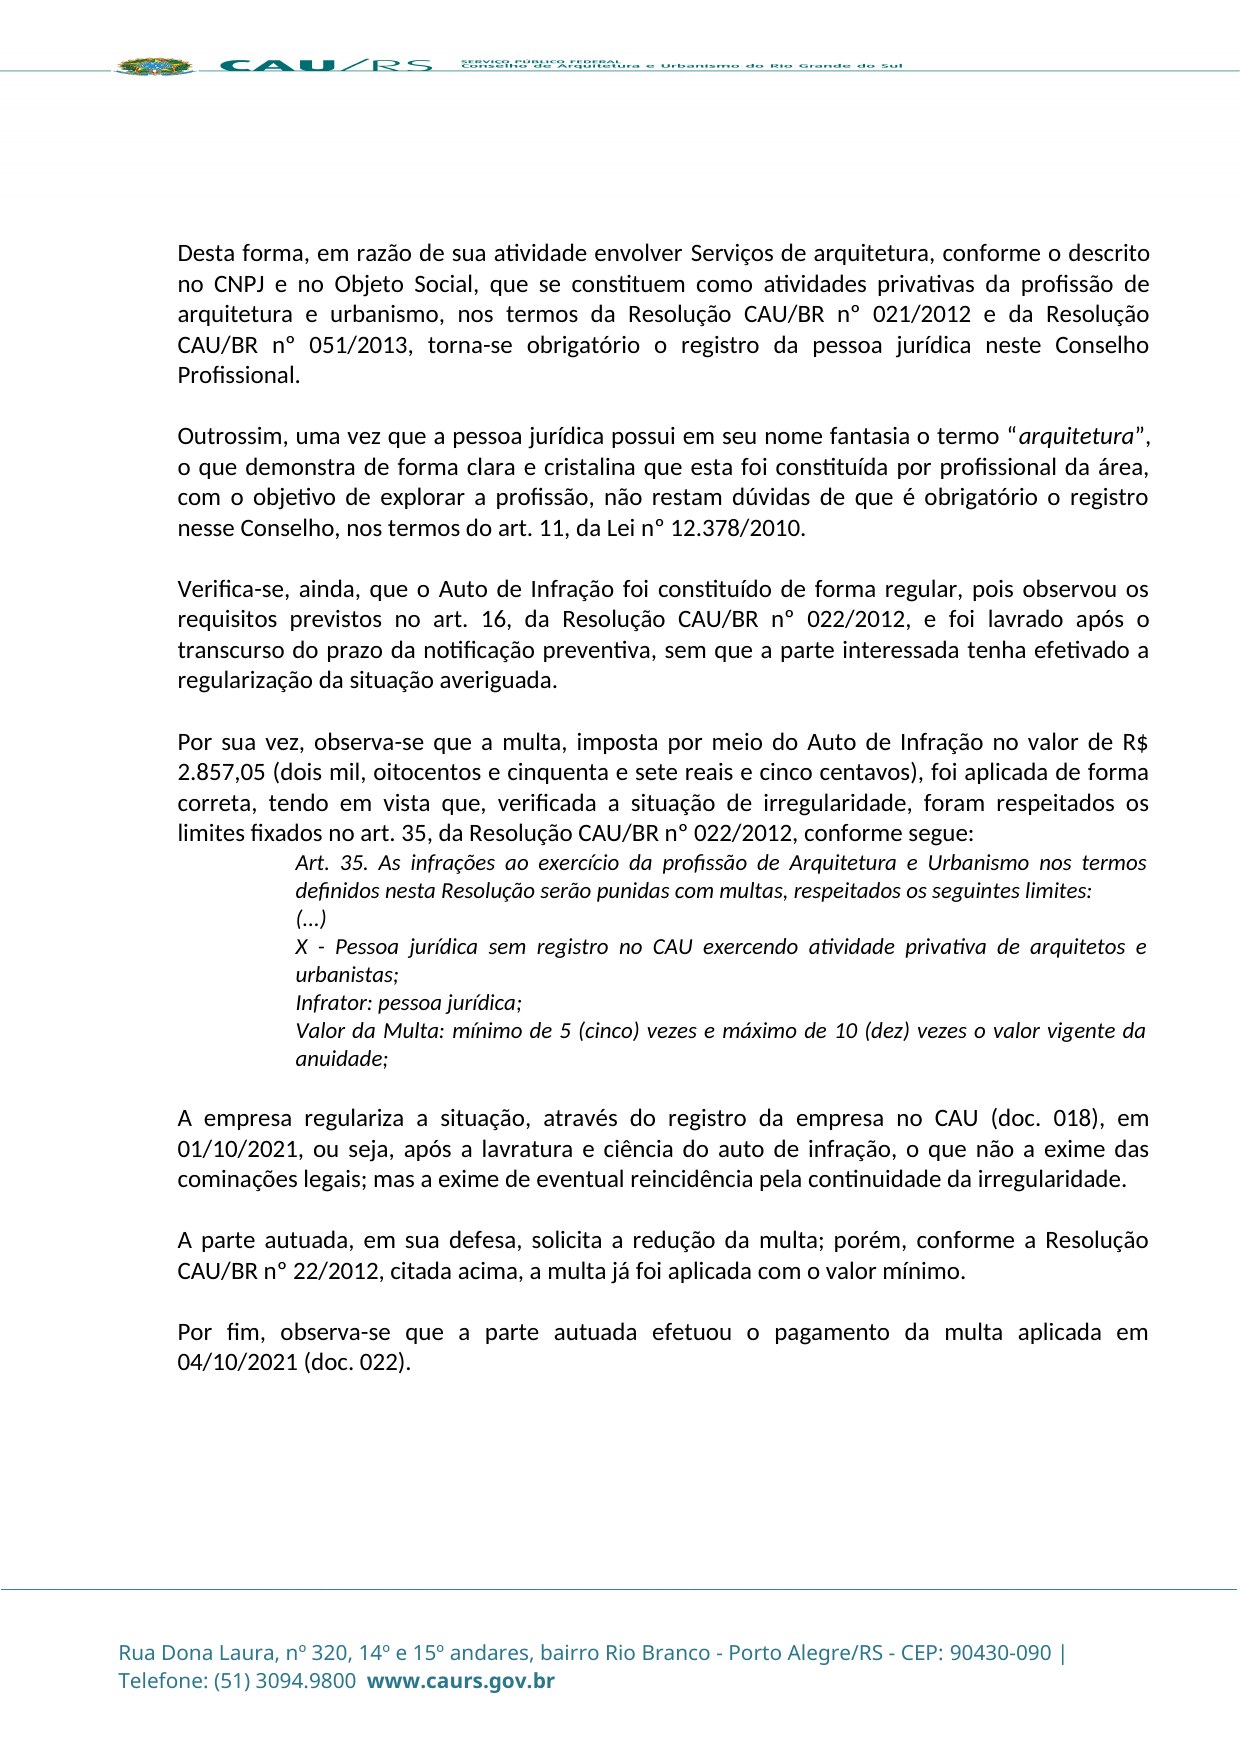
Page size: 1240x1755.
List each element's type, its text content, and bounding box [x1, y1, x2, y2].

text Desta forma, em razão de sua atividade envolver Serviços de arquitetura, conforme o descrito no CNPJ e no Objeto Social, que se constituem como atividades privativas da profissão de arquitetura e urbanismo, nos termos da Resolução CAU/BR nº 021/2012 e da Resolução CAU/BR nº 051/2013, torna-se obrigatório o registro da pessoa jurídica neste Conselho Profissional. [177, 237, 1151, 390]
text Por fim, observa-se que a parte autuada efetuou o pagamento da multa aplicada em 04/10/2021 (doc. 022). [177, 1316, 1151, 1377]
text Valor da Multa: mínimo de 5 (cinco) vezes e máximo de 10 (dez) vezes o valor vigente da anuidade; [295, 1016, 1151, 1072]
text Art. 35. As infrações ao exercício da profissão de Arquitetura e Urbanismo nos termos definidos nesta Resolução serão punidas com multas, respeitados os seguintes limites: [295, 848, 1151, 904]
text X - Pessoa jurídica sem registro no CAU exercendo atividade privativa de arquitetos e urbanistas; [295, 932, 1151, 988]
text Infrator: pessoa jurídica; [295, 988, 1151, 1016]
text A parte autuada, em sua defesa, solicita a redução da multa; porém, conforme a Resolução CAU/BR nº 22/2012, citada acima, a multa já foi aplicada com o valor mínimo. [177, 1224, 1151, 1286]
text A empresa regulariza a situação, através do registro da empresa no CAU (doc. 018), em 01/10/2021, ou seja, após a lavratura e ciência do auto de infração, o que não a exime das cominações legais; mas a exime de eventual reincidência pela continuidade da irregularidade. [177, 1102, 1151, 1194]
text Verifica-se, ainda, que o Auto de Infração foi constituído de forma regular, pois observou os requisitos previstos no art. 16, da Resolução CAU/BR nº 022/2012, e foi lavrado após o transcurso do prazo da notificação preventiva, sem que a parte interessada tenha efetivado a regularização da situação averiguada. [177, 573, 1151, 695]
text Por sua vez, observa-se que a multa, imposta por meio do Auto de Infração no valor de R$ 2.857,05 (dois mil, oitocentos e cinquenta e sete reais e cinco centavos), foi aplicada de forma correta, tendo em vista que, verificada a situação de irregularidade, foram respeitados os limites fixados no art. 35, da Resolução CAU/BR nº 022/2012, conforme segue: [177, 726, 1151, 848]
text (...) [295, 904, 1151, 932]
text Outrossim, uma vez que a pessoa jurídica possui em seu nome fantasia o termo “arquitetura”, o que demonstra de forma clara e cristalina que esta foi constituída por profissional da área, com o objetivo de explorar a profissão, não restam dúvidas de que é obrigatório o registro nesse Conselho, nos termos do art. 11, da Lei nº 12.378/2010. [177, 420, 1151, 542]
